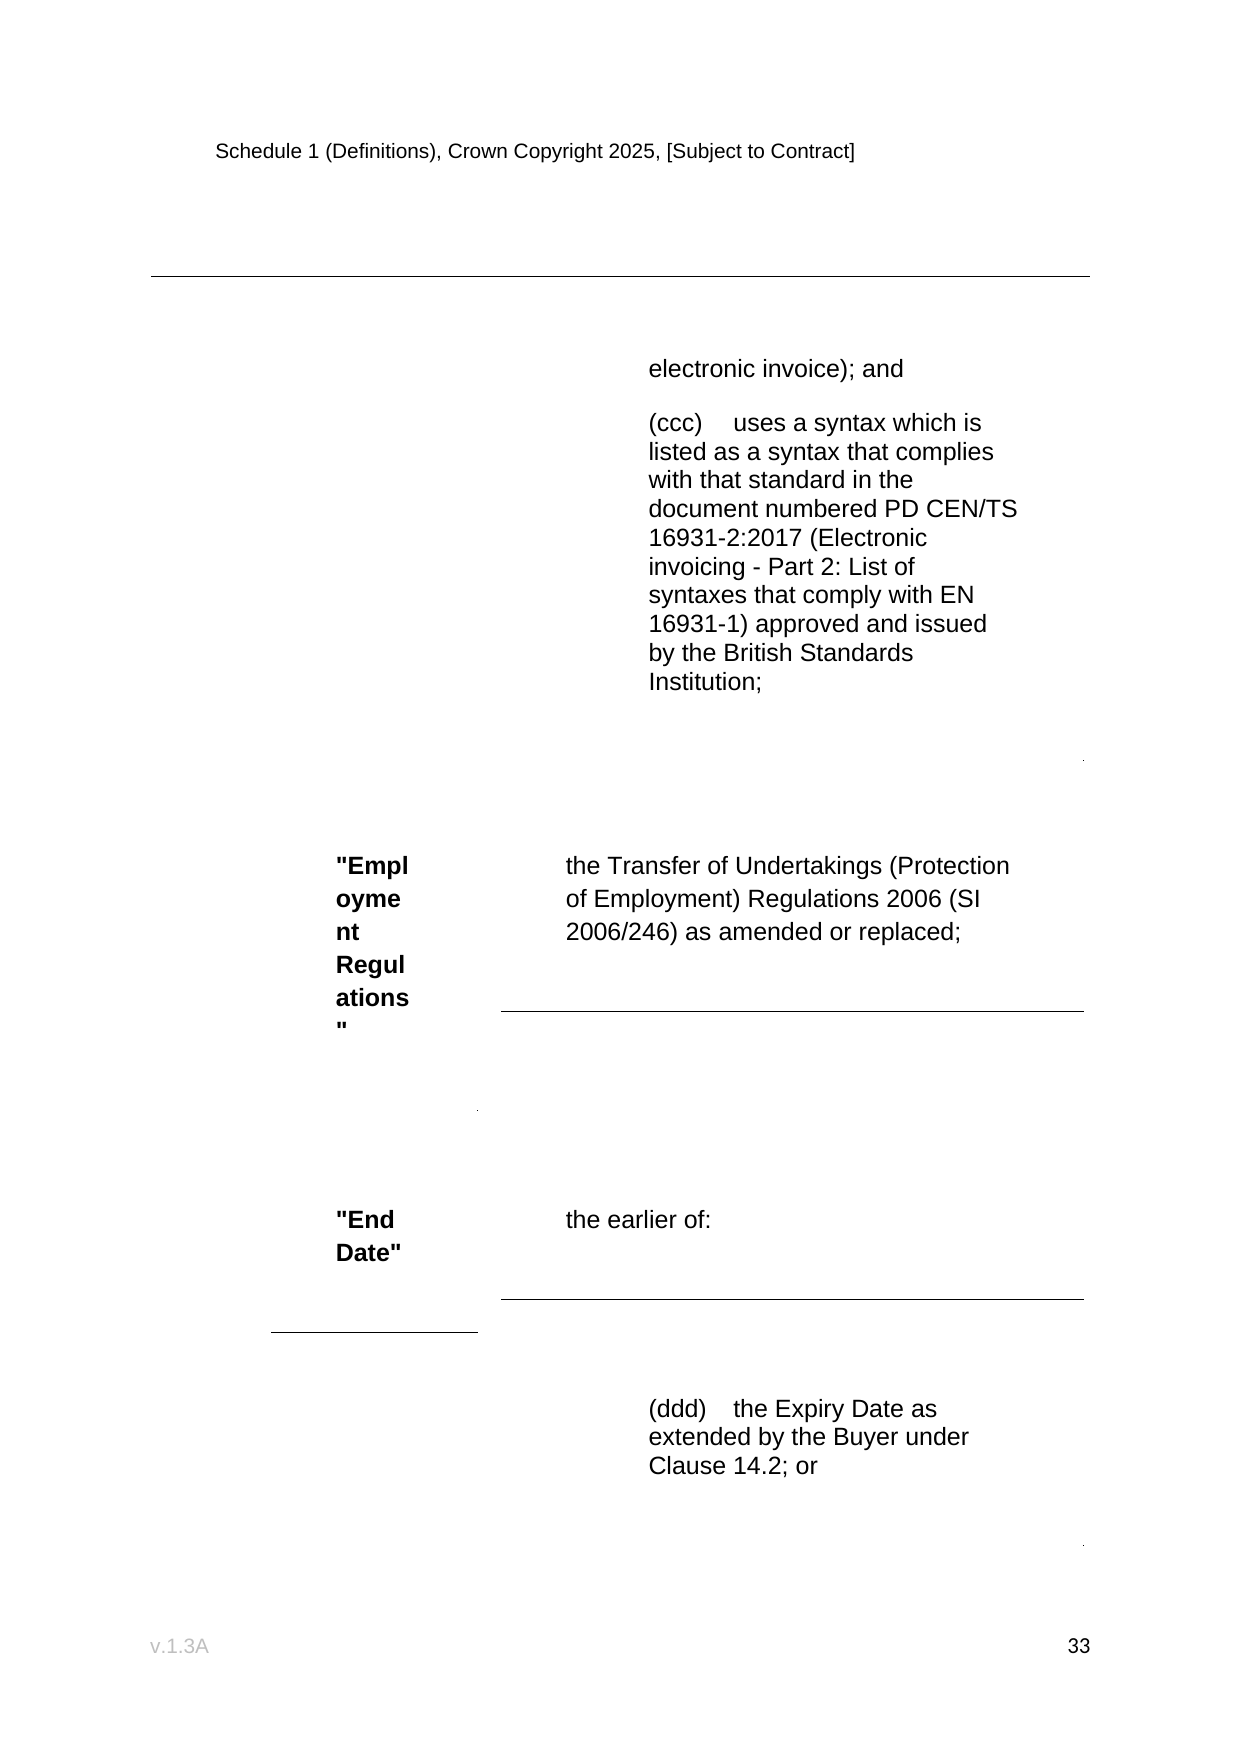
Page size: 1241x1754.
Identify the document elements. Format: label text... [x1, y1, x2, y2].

table_cell "Employment Regulations" [254, 774, 489, 1127]
table_cell [254, 276, 489, 773]
table_cell "End Date" [254, 1127, 489, 1558]
table_cell the earlier of: the Expiry Date as extended by the Buyer under Clause 14.2; or if this Contract is terminated before the date specified in (a) above, the date of termination of this Contract; [489, 1127, 1095, 1558]
table_cell the Transfer of Undertakings (Protection of Employment) Regulations 2006 (SI 2006/246) as amended or replaced; [489, 774, 1095, 1127]
table_cell electronic invoice); and uses a syntax which is listed as a syntax that complies with that standard in the document numbered PD CEN/TS 16931-2:2017 (Electronic invoicing - Part 2: List of syntaxes that comply with EN 16931-1) approved and issued by the British Standards Institution; [489, 276, 1095, 773]
